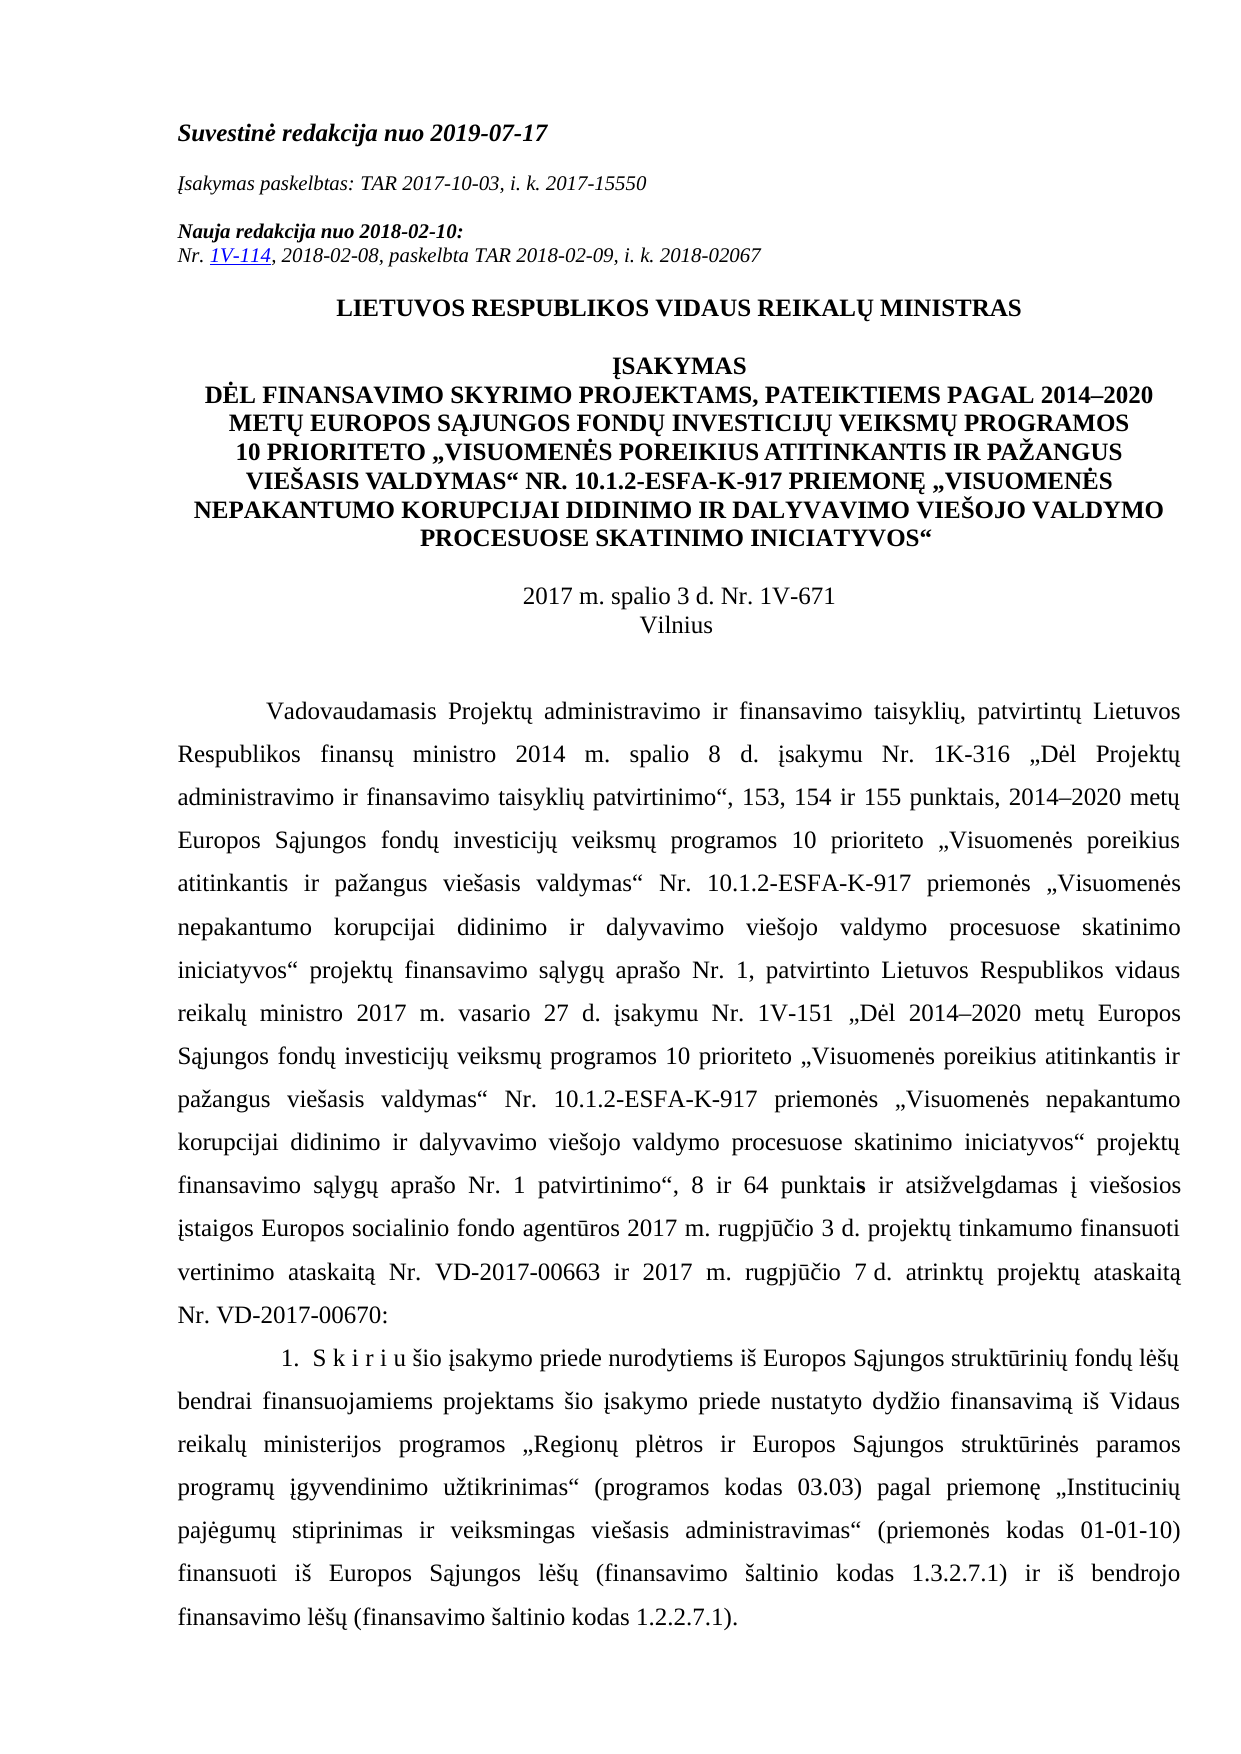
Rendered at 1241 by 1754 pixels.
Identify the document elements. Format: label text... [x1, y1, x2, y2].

text Įsakymas paskelbtas: TAR 2017-10-03, i. k. 2017-15550 [177, 171, 1181, 195]
text Vilnius [177, 610, 1181, 638]
text 1. S k i r i u šio įsakymo priede nurodytiems iš Europos Sąjungos struktūrinių fondų lėšų bendrai finansuojamiems projektams šio įsakymo priede nustatyto dydžio finansavimą iš Vidaus reikalų ministerijos programos „Regionų plėtros ir Europos Sąjungos struktūrinės paramos programų įgyvendinimo užtikrinimas“ (programos kodas 03.03) pagal priemonę „Institucinių pajėgumų stiprinimas ir veiksmingas viešasis administravimas“ (priemonės kodas 01-01-10) finansuoti iš Europos Sąjungos lėšų (finansavimo šaltinio kodas 1.3.2.7.1) ir iš bendrojo finansavimo lėšų (finansavimo šaltinio kodas 1.2.2.7.1). [177, 1343, 1181, 1630]
text DĖL FINANSAVIMO SKYRIMO PROJEKTAMS, PATEIKTIEMS PAGAL 2014–2020 METŲ EUROPOS SĄJUNGOS FONDŲ INVESTICIJŲ VEIKSMŲ PROGRAMOS 10 PRIORITETO „VISUOMENĖS POREIKIUS ATITINKANTIS IR PAŽANGUS VIEŠASIS VALDYMAS“ NR. 10.1.2-ESFA-K-917 PRIEMONĘ „VISUOMENĖS NEPAKANTUMO KORUPCIJAI DIDINIMO IR DALYVAVIMO VIEŠOJO VALDYMO PROCESUOSE SKATINIMO INICIATYVOS“ [177, 380, 1181, 552]
text Vadovaudamasis Projektų administravimo ir finansavimo taisyklių, patvirtintų Lietuvos Respublikos finansų ministro 2014 m. spalio 8 d. įsakymu Nr. 1K-316 „Dėl Projektų administravimo ir finansavimo taisyklių patvirtinimo“, 153, 154 ir 155 punktais, 2014–2020 metų Europos Sąjungos fondų investicijų veiksmų programos 10 prioriteto „Visuomenės poreikius atitinkantis ir pažangus viešasis valdymas“ Nr. 10.1.2-ESFA-K-917 priemonės „Visuomenės nepakantumo korupcijai didinimo ir dalyvavimo viešojo valdymo procesuose skatinimo iniciatyvos“ projektų finansavimo sąlygų aprašo Nr. 1, patvirtinto Lietuvos Respublikos vidaus reikalų ministro 2017 m. vasario 27 d. įsakymu Nr. 1V-151 „Dėl 2014–2020 metų Europos Sąjungos fondų investicijų veiksmų programos 10 prioriteto „Visuomenės poreikius atitinkantis ir pažangus viešasis valdymas“ Nr. 10.1.2-ESFA-K-917 priemonės „Visuomenės nepakantumo korupcijai didinimo ir dalyvavimo viešojo valdymo procesuose skatinimo iniciatyvos“ projektų finansavimo sąlygų aprašo Nr. 1 patvirtinimo“, 8 ir 64 punktais ir atsižvelgdamas į viešosios įstaigos Europos socialinio fondo agentūros 2017 m. rugpjūčio 3 d. projektų tinkamumo finansuoti vertinimo ataskaitą Nr. VD-2017-00663 ir 2017 m. rugpjūčio 7 d. atrinktų projektų ataskaitą Nr. VD-2017-00670: [177, 696, 1181, 1328]
text ĮSAKYMAS [177, 351, 1181, 380]
text Suvestinė redakcija nuo 2019-07-17 [177, 118, 1181, 147]
text Nauja redakcija nuo 2018-02-10: [177, 219, 1181, 243]
text Nr. 1V-114, 2018-02-08, paskelbta TAR 2018-02-09, i. k. 2018-02067 [177, 243, 1181, 267]
text LIETUVOS RESPUBLIKOS VIDAUS REIKALŲ MINISTRAS [177, 293, 1181, 322]
text 2017 m. spalio 3 d. Nr. 1V-671 [177, 581, 1181, 610]
